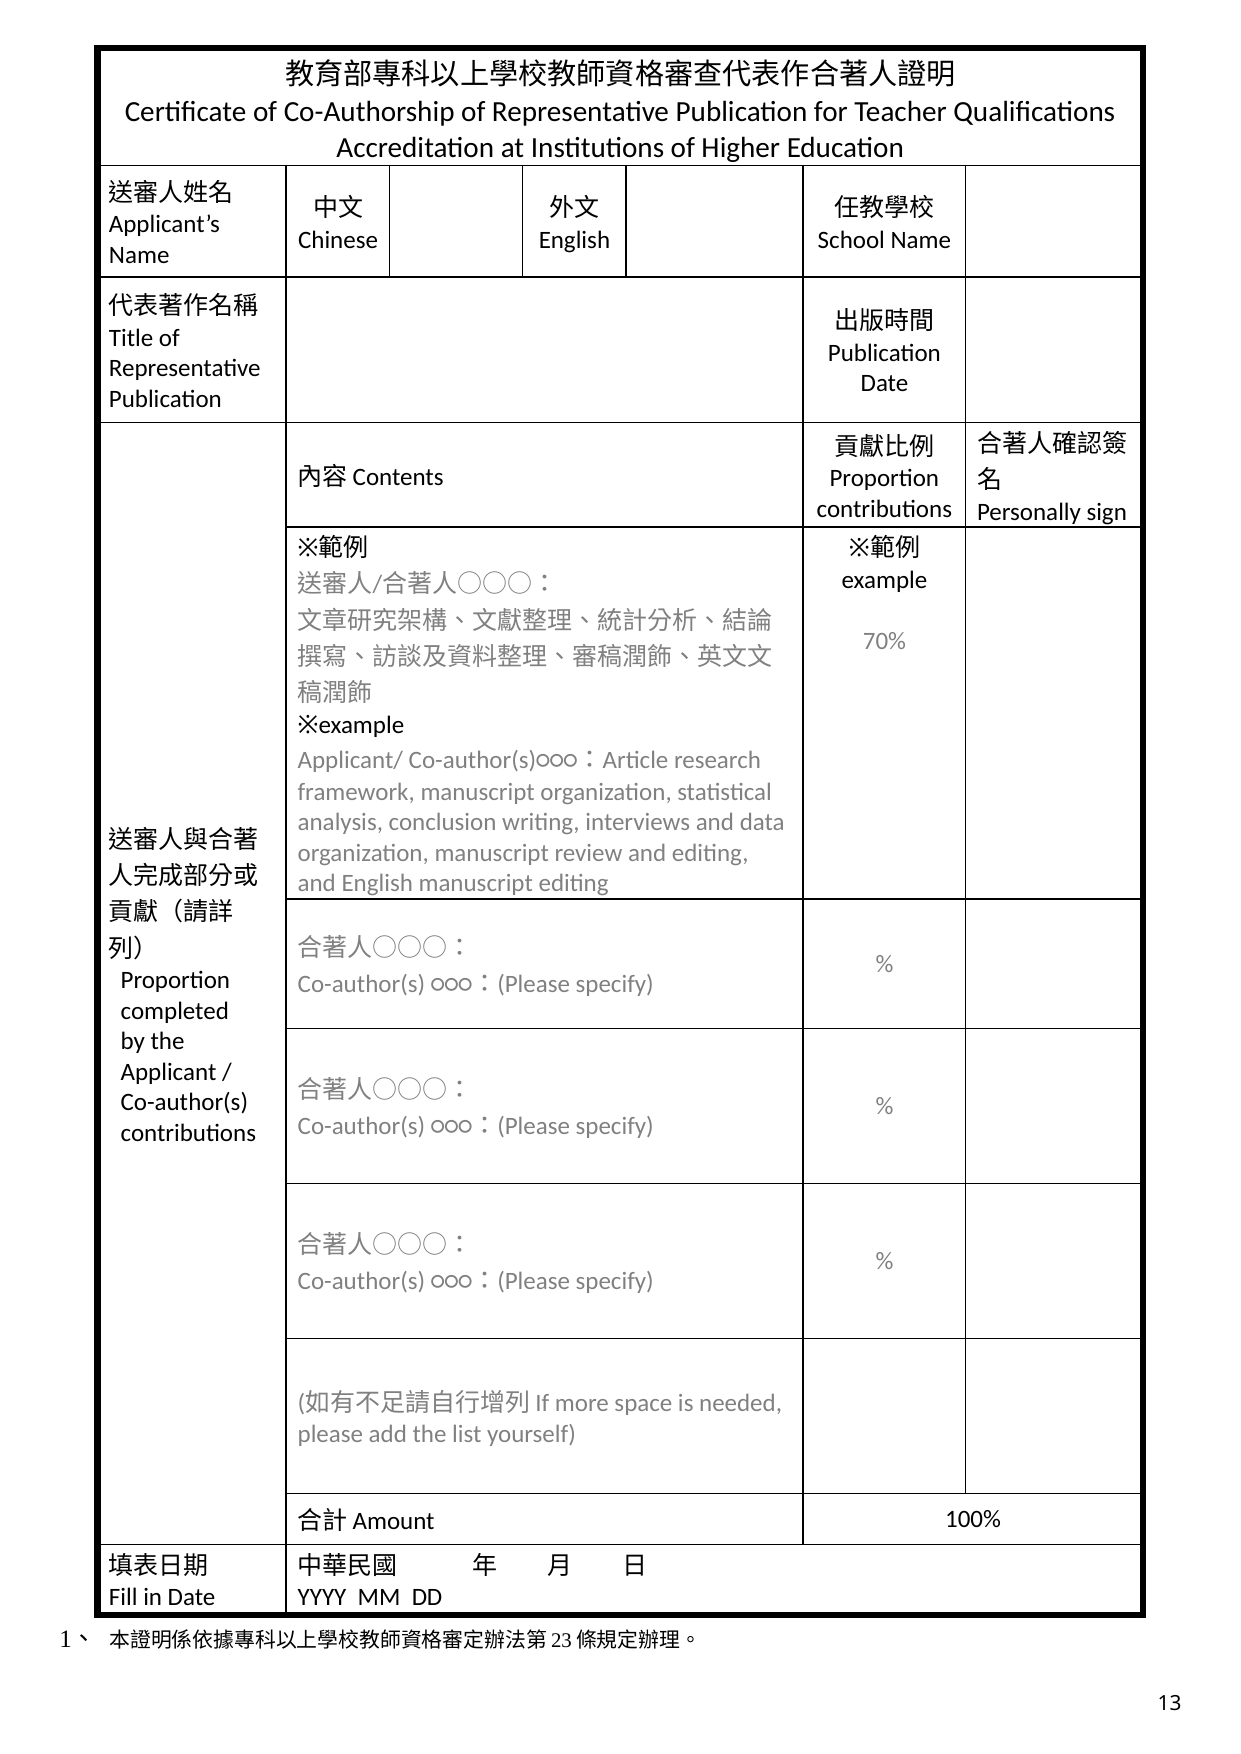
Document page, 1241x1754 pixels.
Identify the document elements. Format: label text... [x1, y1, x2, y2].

table_cell 合著人○○○： Co-author(s) ○○○：(Please specify) [287, 1029, 802, 1182]
table_cell [966, 528, 1140, 898]
table_cell [627, 166, 802, 276]
table_cell 合著人○○○： Co-author(s) ○○○：(Please specify) [287, 1184, 802, 1337]
table_cell ※範例example 70% [804, 528, 965, 898]
table_cell 填表日期 Fill in Date [101, 1545, 285, 1612]
table_cell 代表著作名稱 Title of Representative Publication [101, 278, 285, 422]
table_cell % [804, 1184, 965, 1337]
table_cell 送審人與合著人完成部分或貢獻（請詳列） Proportion completed by the Applicant / Co-author(s) contributions [101, 423, 285, 1544]
table_cell [966, 278, 1140, 422]
table_cell ※範例 送審人/合著人○○○： 文章研究架構、文獻整理、統計分析、結論撰寫、訪談及資料整理、審稿潤飾、英文文稿潤飾 ※example Applicant/ Co-author(s)○○○：Article research framework, manuscript organization, statistical analysis, conclusion writing, interviews and data organization, manuscript review and editing, and English manuscript editing [287, 528, 802, 898]
list 本證明係依據專科以上學校教師資格審定辦法第23條規定辦理。 [59, 1618, 1181, 1654]
table_cell 出版時間 Publication Date [804, 278, 965, 422]
table_cell 任教學校 School Name [804, 166, 965, 276]
table_cell 外文 English [523, 166, 625, 276]
table_cell 100% [804, 1494, 1140, 1544]
table_cell 內容Contents [287, 423, 802, 526]
table_cell 中華民國○○○年○○月○○日 YYYY MM DD [287, 1545, 1140, 1612]
table_cell 合計Amount [287, 1494, 802, 1544]
table_cell 中文 Chinese [287, 166, 389, 276]
table_cell [966, 1029, 1140, 1182]
table_cell (如有不足請自行增列If more space is needed, please add the list yourself) [287, 1339, 802, 1492]
table_cell 送審人姓名 Applicant’s Name [101, 166, 285, 276]
table_cell % [804, 900, 965, 1027]
table_cell [287, 278, 802, 422]
table_cell [804, 1339, 965, 1492]
table_cell [966, 166, 1140, 276]
table_cell [966, 900, 1140, 1027]
table_cell [390, 166, 522, 276]
table_cell 合著人確認簽名 Personally sign [966, 423, 1140, 526]
table_cell [966, 1339, 1140, 1492]
table_header 教育部專科以上學校教師資格審查代表作合著人證明 Certificate of Co-Authorship of Representative Publication for Teacher Qualifications Accreditation at Institutions of Higher Education [101, 51, 1140, 164]
table_cell [966, 1184, 1140, 1337]
table_cell 合著人○○○： Co-author(s) ○○○：(Please specify) [287, 900, 802, 1027]
table_cell 貢獻比例 Proportion contributions [804, 423, 965, 526]
table_cell % [804, 1029, 965, 1182]
